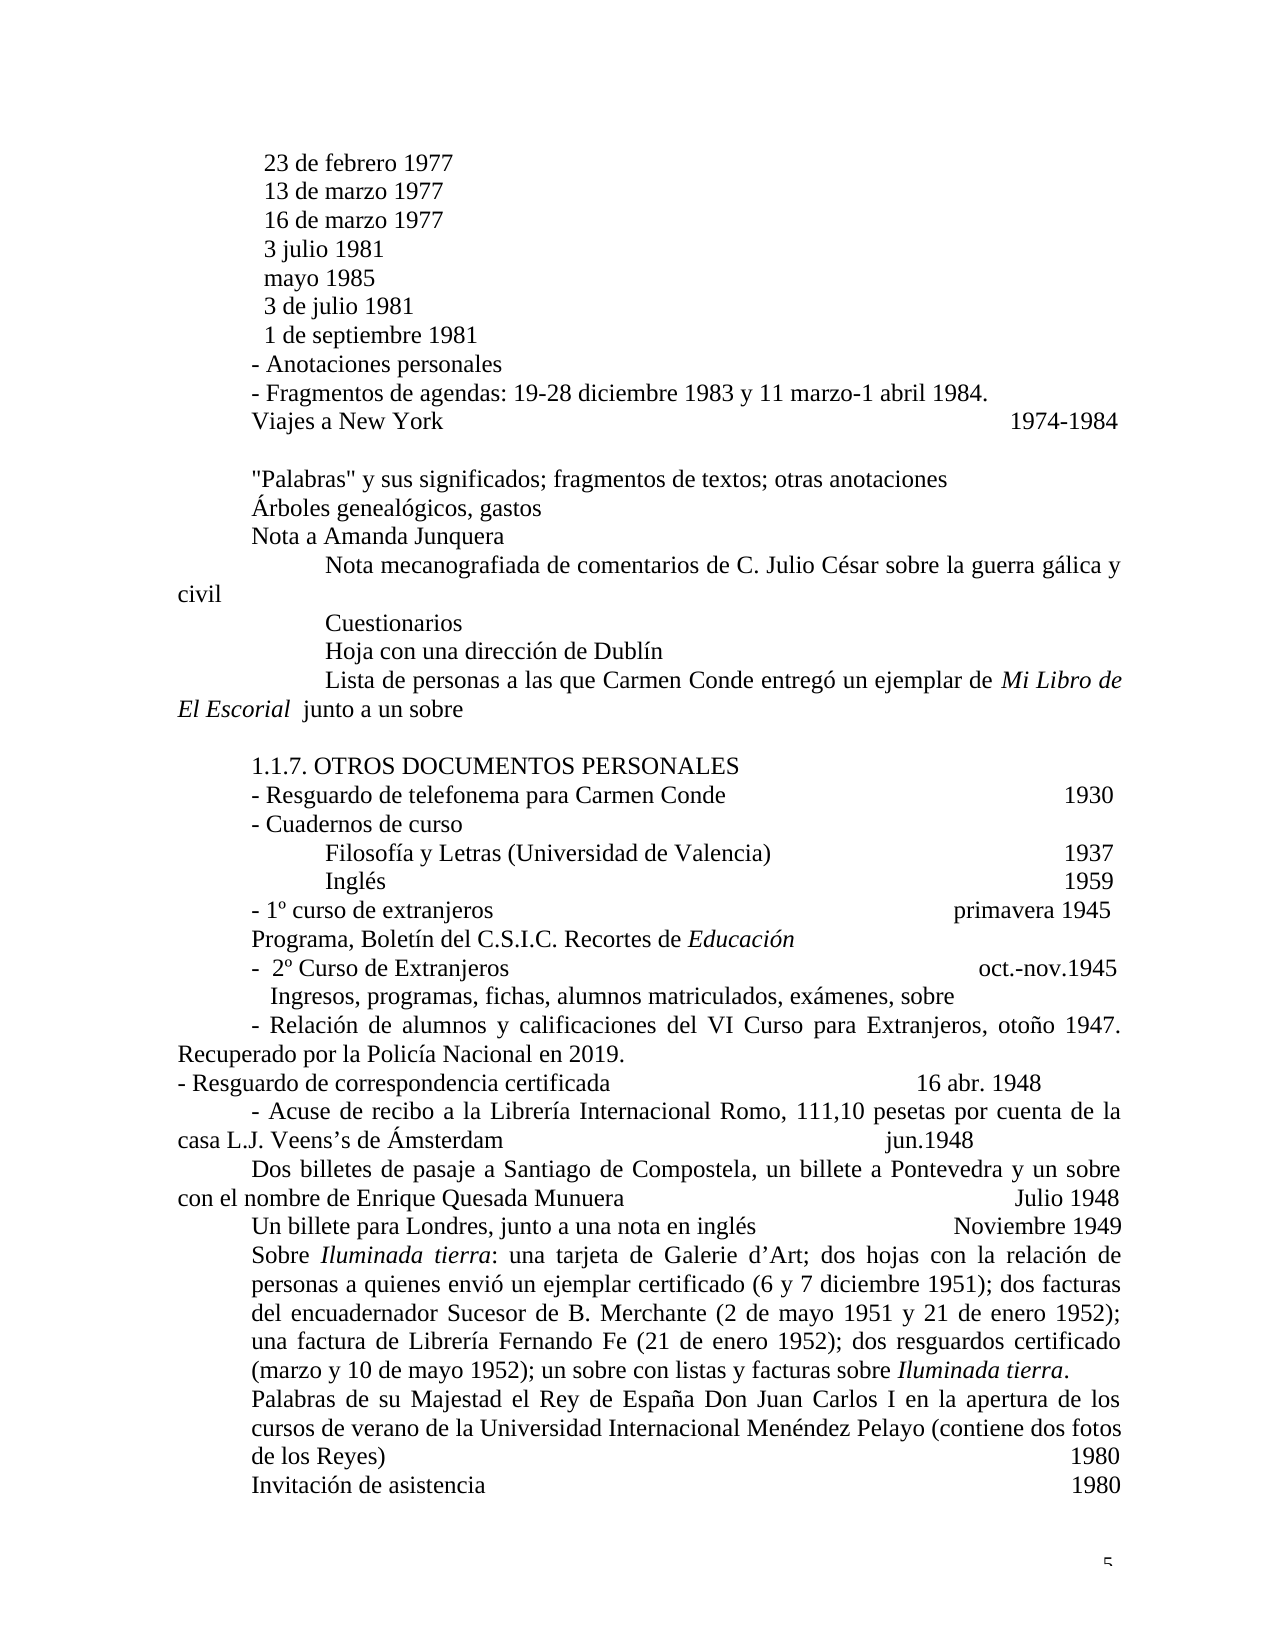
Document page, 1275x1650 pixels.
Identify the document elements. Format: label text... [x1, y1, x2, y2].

text Palabras de su Majestad el Rey de España Don Juan Carlos I en la apertura de los cursos de verano de la Universidad Internacional Menéndez Pelayo (contiene dos fotos de los Reyes) 1980 [251, 1384, 1122, 1470]
text Cuestionarios [177, 608, 1122, 636]
text 1.1.7. OTROS DOCUMENTOS PERSONALES [251, 751, 1122, 780]
text Un billete para Londres, junto a una nota en inglés Noviembre 1949 [251, 1211, 1122, 1240]
text - 1º curso de extranjeros primavera 1945 [177, 895, 1122, 924]
text Viajes a New York 1974-1984 [251, 406, 1122, 435]
text Inglés 1959 [251, 866, 1122, 895]
text - Acuse de recibo a la Librería Internacional Romo, 111,10 pesetas por cuenta de la casa L.J. Veens’s de Ámsterdam jun.1948 [177, 1096, 1122, 1154]
text 23 de febrero 1977 [251, 148, 1122, 176]
text - Cuadernos de curso [177, 809, 1122, 838]
text Filosofía y Letras (Universidad de Valencia) 1937 [177, 838, 1122, 866]
text - Relación de alumnos y calificaciones del VI Curso para Extranjeros, otoño 1947. Recuperado por la Policía Nacional en 2019. [177, 1010, 1122, 1068]
text Nota a Amanda Junquera [251, 521, 1122, 550]
text Hoja con una dirección de Dublín [177, 636, 1122, 665]
text - Anotaciones personales [251, 349, 1122, 378]
text 3 de julio 1981 [251, 291, 1122, 320]
text Dos billetes de pasaje a Santiago de Compostela, un billete a Pontevedra y un sobre con el nombre de Enrique Quesada Munuera Julio 1948 [177, 1154, 1122, 1211]
text - Resguardo de telefonema para Carmen Conde 1930 [251, 780, 1122, 809]
text Lista de personas a las que Carmen Conde entregó un ejemplar de Mi Libro de El Escorial junto a un sobre [177, 665, 1122, 723]
text "Palabras" y sus significados; fragmentos de textos; otras anotaciones [251, 464, 1122, 493]
text - 2º Curso de Extranjeros oct.-nov.1945 [177, 953, 1122, 981]
text Programa, Boletín del C.S.I.C. Recortes de Educación [177, 924, 1122, 953]
text Nota mecanografiada de comentarios de C. Julio César sobre la guerra gálica y civil [177, 550, 1122, 608]
text 16 de marzo 1977 [251, 205, 1122, 234]
text 1 de septiembre 1981 [251, 320, 1122, 349]
text Sobre Iluminada tierra: una tarjeta de Galerie d’Art; dos hojas con la relación de personas a quienes envió un ejemplar certificado (6 y 7 diciembre 1951); dos facturas del encuadernador Sucesor de B. Merchante (2 de mayo 1951 y 21 de enero 1952); una factura de Librería Fernando Fe (21 de enero 1952); dos resguardos certificado (marzo y 10 de mayo 1952); un sobre con listas y facturas sobre Iluminada tierra. [251, 1240, 1122, 1384]
text 13 de marzo 1977 [251, 176, 1122, 205]
text Ingresos, programas, fichas, alumnos matriculados, exámenes, sobre [177, 981, 1122, 1010]
text 3 julio 1981 [251, 234, 1122, 263]
text - Fragmentos de agendas: 19-28 diciembre 1983 y 11 marzo-1 abril 1984. [251, 378, 1122, 406]
text mayo 1985 [251, 263, 1122, 291]
text - Resguardo de correspondencia certificada 16 abr. 1948 [177, 1068, 1122, 1096]
text Árboles genealógicos, gastos [251, 493, 1122, 521]
text Invitación de asistencia 1980 [251, 1470, 1122, 1499]
